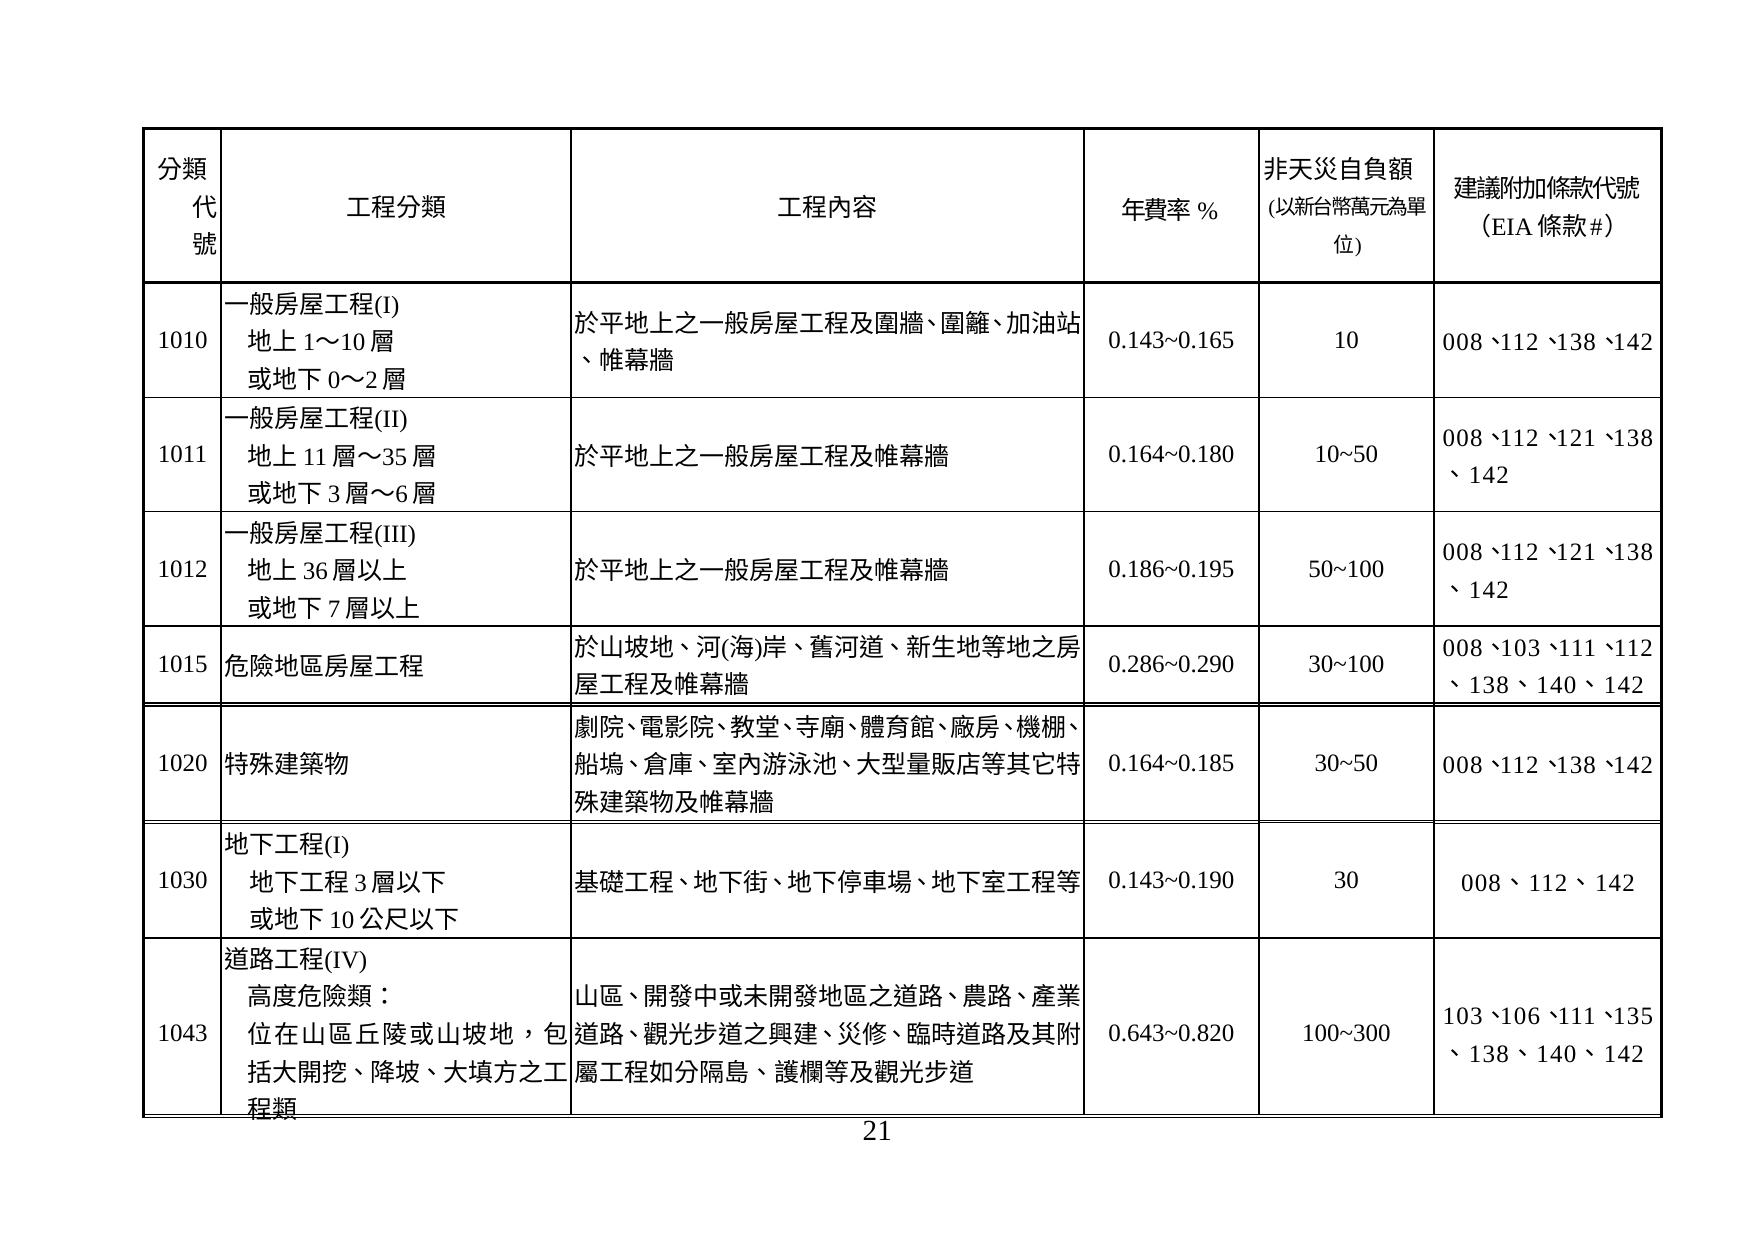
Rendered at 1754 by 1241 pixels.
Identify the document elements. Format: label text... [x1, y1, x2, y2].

table_header 工程分類 [222, 130, 570, 281]
table_cell 10~50 [1260, 398, 1433, 511]
table_cell 008、112、121、138、142 [1435, 398, 1660, 511]
table_cell 008、112、138、142 [1435, 284, 1660, 396]
table_header 年費率 % [1085, 130, 1258, 281]
table_cell 10 [1260, 284, 1433, 396]
table_cell 0.164~0.180 [1085, 398, 1258, 511]
table_header 非天災自負額 (以新台幣萬元為單位) [1260, 130, 1433, 281]
table_header 分類代號 [145, 130, 220, 281]
table_cell 0.143~0.165 [1085, 284, 1258, 396]
table_cell 地下工程(I) 地下工程3層以下 或地下10公尺以下 [222, 824, 570, 937]
table_cell 於平地上之一般房屋工程及帷幕牆 [572, 398, 1083, 511]
table_cell 山區、開發中或未開發地區之道路、農路、產業道路、觀光步道之興建、災修、臨時道路及其附屬工程如分隔島、護欄等及觀光步道 [572, 939, 1083, 1114]
table_header 工程內容 [572, 130, 1083, 281]
table_cell 008、112、142 [1435, 824, 1660, 937]
table_cell 一般房屋工程(II) 地上11層～35層 或地下3層～6層 [222, 398, 570, 511]
table_cell 008、112、138、142 [1435, 707, 1660, 819]
table_cell 0.286~0.290 [1085, 627, 1258, 702]
table_cell 103、106、111、135、138、140、142 [1435, 939, 1660, 1114]
table_cell 1015 [145, 627, 220, 702]
table_cell 1010 [145, 284, 220, 396]
table_cell 1020 [145, 707, 220, 819]
table_cell 1012 [145, 512, 220, 625]
table_cell 一般房屋工程(III) 地上36層以上 或地下7層以上 [222, 512, 570, 625]
table_cell 008、103、111、112、138、140、142 [1435, 627, 1660, 702]
table_cell 0.164~0.185 [1085, 707, 1258, 819]
table_cell 一般房屋工程(I) 地上1～10層 或地下0～2層 [222, 284, 570, 396]
table_cell 道路工程(IV) 高度危險類： 位在山區丘陵或山坡地，包括大開挖、降坡、大填方之工程類 [222, 939, 570, 1114]
table_cell 0.186~0.195 [1085, 512, 1258, 625]
table_cell 0.643~0.820 [1085, 939, 1258, 1114]
table_cell 基礎工程、地下街、地下停車場、地下室工程等 [572, 824, 1083, 937]
table_cell 劇院、電影院、教堂、寺廟、體育館、廠房、機棚、船塢、倉庫、室內游泳池、大型量販店等其它特殊建築物及帷幕牆 [572, 707, 1083, 819]
table_cell 於山坡地、河(海)岸、舊河道、新生地等地之房屋工程及帷幕牆 [572, 627, 1083, 702]
table_cell 30 [1260, 823, 1433, 937]
table_header 建議附加條款代號 （EIA條款#） [1435, 130, 1660, 281]
table_cell 特殊建築物 [222, 707, 570, 819]
table_cell 30~50 [1260, 707, 1433, 819]
table_cell 於平地上之一般房屋工程及圍牆、圍籬、加油站、帷幕牆 [572, 284, 1083, 396]
table_cell 1030 [145, 824, 220, 937]
table_cell 危險地區房屋工程 [222, 627, 570, 702]
table_cell 1011 [145, 398, 220, 511]
table_cell 30~100 [1260, 627, 1433, 702]
table_cell 於平地上之一般房屋工程及帷幕牆 [572, 512, 1083, 625]
table_cell 0.143~0.190 [1085, 824, 1258, 937]
table_cell 1043 [145, 939, 220, 1114]
table_cell 008、112、121、138、142 [1435, 512, 1660, 625]
table_cell 100~300 [1260, 939, 1433, 1114]
table_cell 50~100 [1260, 512, 1433, 625]
